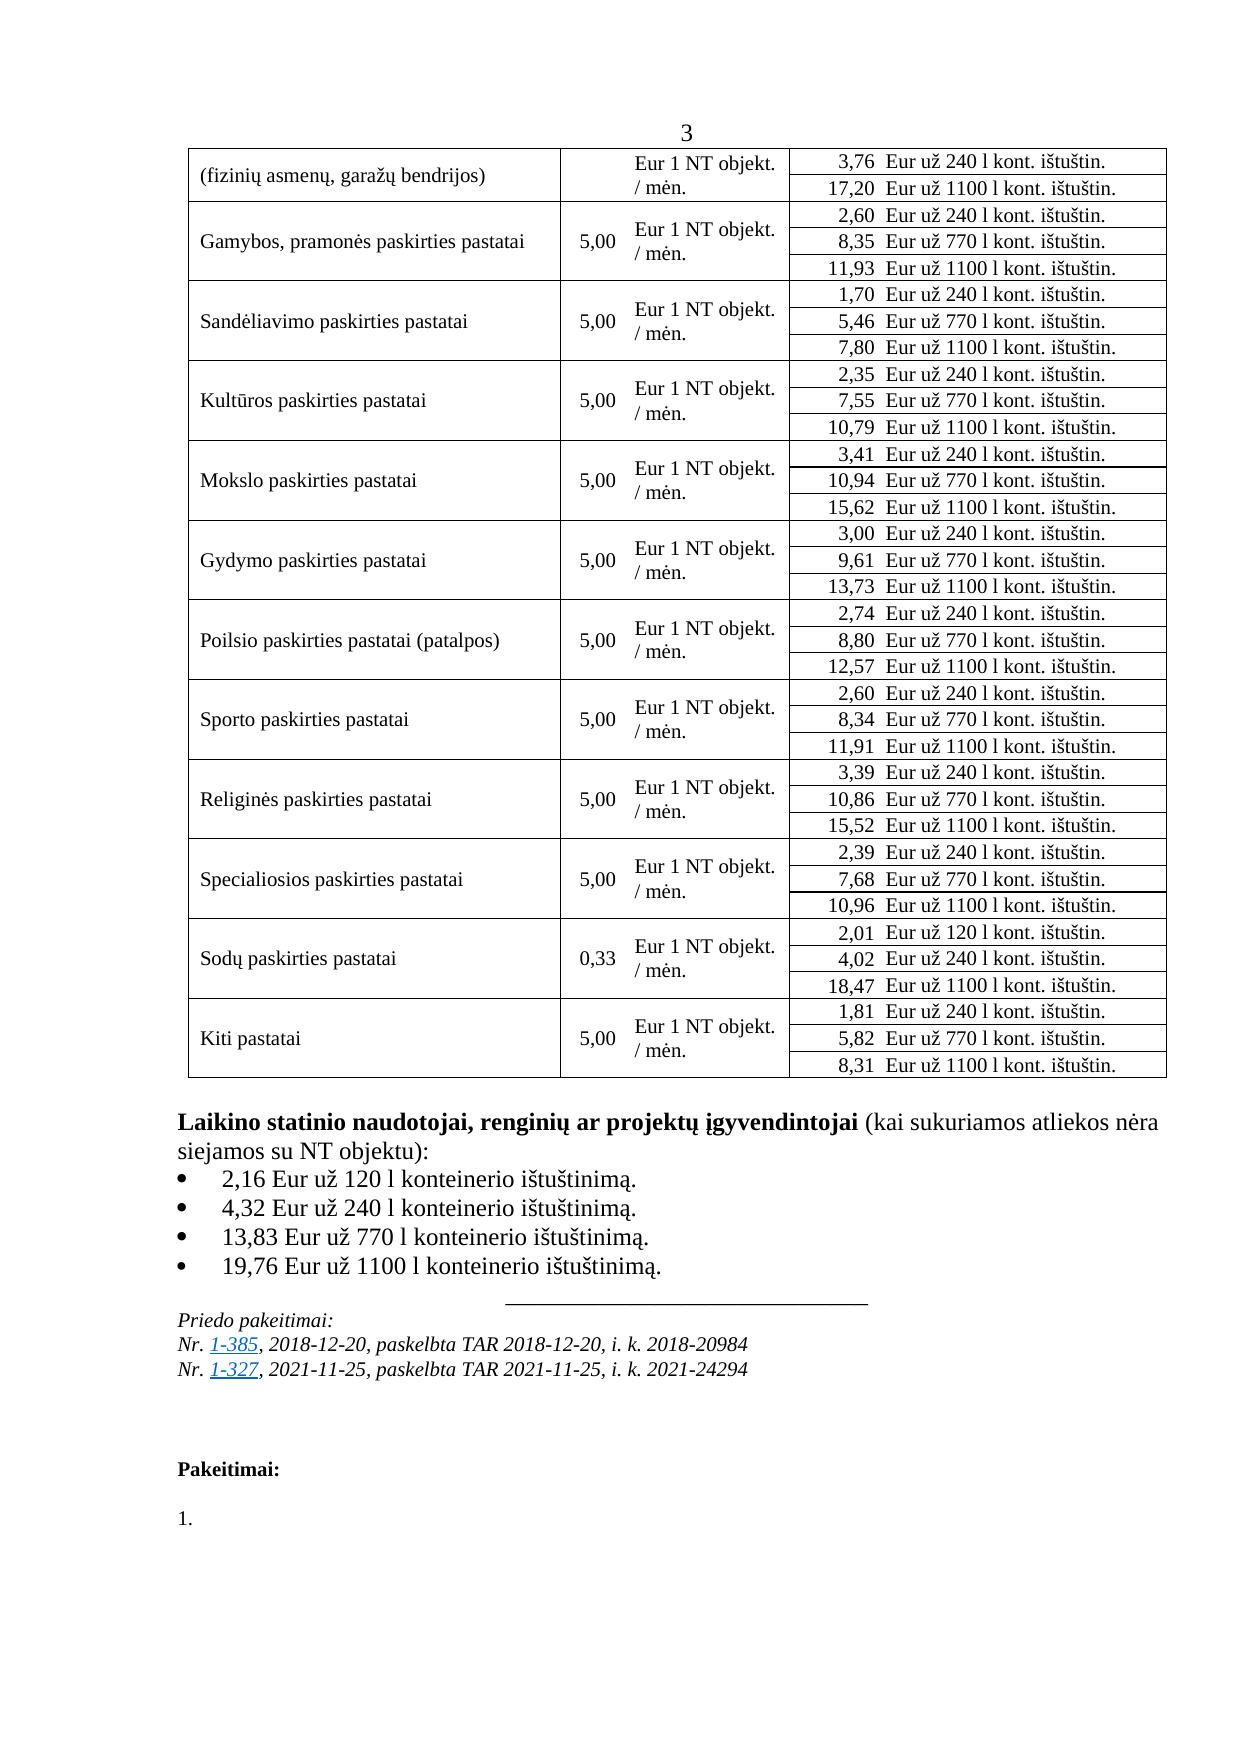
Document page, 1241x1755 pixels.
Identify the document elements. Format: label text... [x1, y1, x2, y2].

table_cell 5,00 [561, 839, 634, 918]
table_cell Eur už 770 l kont. ištuštin. [886, 388, 1166, 413]
table_cell 10,79 [790, 414, 886, 440]
table_cell Eur už 770 l kont. ištuštin. [886, 1025, 1166, 1051]
text  2,16 Eur už 120 l konteinerio ištuštinimą. [177, 1164, 1196, 1193]
table_cell 2,60 [790, 680, 886, 705]
table_cell Eur už 770 l kont. ištuštin. [886, 547, 1166, 573]
table_cell 5,46 [790, 308, 886, 333]
table_cell 13,73 [790, 574, 886, 599]
table_cell Eur už 770 l kont. ištuštin. [886, 786, 1166, 812]
table_cell Eur už 770 l kont. ištuštin. [886, 468, 1166, 493]
table_cell 7,68 [790, 866, 886, 891]
table_cell 12,57 [790, 653, 886, 679]
table_cell Eur už 240 l kont. ištuštin. [886, 149, 1166, 174]
table_cell Eur 1 NT objekt. / mėn. [635, 919, 789, 998]
table_cell Specialiosios paskirties pastatai [189, 839, 560, 918]
text Laikino statinio naudotojai, renginių ar projektų įgyvendintojai (kai sukuriamos atliekos nėra siejamos su NT objektu): [177, 1107, 1196, 1164]
table_cell Eur už 1100 l kont. ištuštin. [886, 255, 1166, 280]
table_cell 5,00 [561, 680, 634, 758]
text  4,32 Eur už 240 l konteinerio ištuštinimą. [177, 1193, 1196, 1222]
table_cell 10,94 [790, 468, 886, 493]
table_cell 5,82 [790, 1025, 886, 1051]
table_cell 5,00 [561, 202, 634, 280]
table_cell Eur už 240 l kont. ištuštin. [886, 600, 1166, 626]
table_cell 15,52 [790, 813, 886, 838]
table_cell 8,35 [790, 228, 886, 254]
table_cell 1,70 [790, 281, 886, 307]
table_cell 2,01 [790, 919, 886, 944]
table_cell Eur už 1100 l kont. ištuštin. [886, 972, 1166, 998]
table_cell Gydymo paskirties pastatai [189, 521, 560, 599]
table_cell [561, 149, 634, 201]
table_cell 18,47 [790, 972, 886, 998]
table_cell 11,91 [790, 733, 886, 758]
table_cell Eur už 120 l kont. ištuštin. [886, 919, 1166, 944]
table_cell 8,34 [790, 706, 886, 732]
table_cell 5,00 [561, 999, 634, 1077]
table_cell 11,93 [790, 255, 886, 280]
table_cell Eur už 1100 l kont. ištuštin. [886, 813, 1166, 838]
table_cell Eur už 1100 l kont. ištuštin. [886, 574, 1166, 599]
table_cell Kiti pastatai [189, 999, 560, 1077]
table_cell Eur už 240 l kont. ištuštin. [886, 202, 1166, 227]
table_cell 4,02 [790, 946, 886, 971]
table_cell Eur už 1100 l kont. ištuštin. [886, 494, 1166, 519]
table_cell 3,00 [790, 521, 886, 546]
table_cell Eur 1 NT objekt. / mėn. [635, 441, 789, 519]
table_cell 5,00 [561, 600, 634, 679]
table_cell Sodų paskirties pastatai [189, 919, 560, 998]
table_cell Eur 1 NT objekt. / mėn. [635, 839, 789, 918]
table_cell Eur už 1100 l kont. ištuštin. [886, 653, 1166, 679]
text Priedo pakeitimai: [177, 1308, 1196, 1332]
table_cell Eur 1 NT objekt. / mėn. [635, 521, 789, 599]
table_cell Eur už 770 l kont. ištuštin. [886, 866, 1166, 891]
table_cell 2,35 [790, 361, 886, 387]
table_cell Poilsio paskirties pastatai (patalpos) [189, 600, 560, 679]
table_cell (fizinių asmenų, garažų bendrijos) [189, 149, 560, 201]
table_cell 2,60 [790, 202, 886, 227]
table_cell 5,00 [561, 760, 634, 838]
table_cell Eur už 770 l kont. ištuštin. [886, 228, 1166, 254]
table_cell 3,39 [790, 760, 886, 785]
table_cell Eur 1 NT objekt. / mėn. [635, 202, 789, 280]
table_cell Eur už 770 l kont. ištuštin. [886, 308, 1166, 333]
table_cell Eur už 770 l kont. ištuštin. [886, 706, 1166, 732]
text  13,83 Eur už 770 l konteinerio ištuštinimą. [177, 1222, 1196, 1251]
table_cell 2,39 [790, 839, 886, 865]
table_cell Eur už 1100 l kont. ištuštin. [886, 175, 1166, 201]
table_cell Sandėliavimo paskirties pastatai [189, 281, 560, 360]
table_cell 5,00 [561, 361, 634, 440]
table_cell Eur už 240 l kont. ištuštin. [886, 999, 1166, 1024]
table_cell Eur 1 NT objekt. / mėn. [635, 680, 789, 758]
table_cell 17,20 [790, 175, 886, 201]
table_cell 3,41 [790, 441, 886, 466]
text  19,76 Eur už 1100 l konteinerio ištuštinimą. [177, 1251, 1196, 1279]
table_cell Kultūros paskirties pastatai [189, 361, 560, 440]
table_cell Religinės paskirties pastatai [189, 760, 560, 838]
table_cell Gamybos, pramonės paskirties pastatai [189, 202, 560, 280]
table_cell 5,00 [561, 441, 634, 519]
table_cell 5,00 [561, 521, 634, 599]
text Nr. 1-385, 2018-12-20, paskelbta TAR 2018-12-20, i. k. 2018-20984 [177, 1332, 1196, 1356]
table_cell 7,55 [790, 388, 886, 413]
table_cell Sporto paskirties pastatai [189, 680, 560, 758]
text Nr. 1-327, 2021-11-25, paskelbta TAR 2021-11-25, i. k. 2021-24294 [177, 1356, 1196, 1381]
table_cell Eur už 770 l kont. ištuštin. [886, 627, 1166, 652]
table_cell Eur 1 NT objekt. / mėn. [635, 149, 789, 201]
table_cell 1,81 [790, 999, 886, 1024]
table_cell Eur už 240 l kont. ištuštin. [886, 680, 1166, 705]
table_cell Eur už 1100 l kont. ištuštin. [886, 1052, 1166, 1077]
table_cell Eur už 1100 l kont. ištuštin. [886, 893, 1166, 918]
table_cell Mokslo paskirties pastatai [189, 441, 560, 519]
table_cell 9,61 [790, 547, 886, 573]
table_cell 8,31 [790, 1052, 886, 1077]
table_cell Eur už 240 l kont. ištuštin. [886, 281, 1166, 307]
table_cell 0,33 [561, 919, 634, 998]
table_cell 10,86 [790, 786, 886, 812]
table_cell Eur už 1100 l kont. ištuštin. [886, 335, 1166, 360]
table_cell Eur už 240 l kont. ištuštin. [886, 760, 1166, 785]
table_cell Eur 1 NT objekt. / mėn. [635, 361, 789, 440]
table_cell Eur už 240 l kont. ištuštin. [886, 441, 1166, 466]
table_cell 10,96 [790, 893, 886, 918]
table_cell Eur 1 NT objekt. / mėn. [635, 281, 789, 360]
table_cell Eur už 240 l kont. ištuštin. [886, 946, 1166, 971]
table_cell Eur už 240 l kont. ištuštin. [886, 361, 1166, 387]
text 1. [177, 1506, 1196, 1529]
text Pakeitimai: [177, 1457, 1196, 1481]
table_cell Eur 1 NT objekt. / mėn. [635, 600, 789, 679]
table_cell Eur 1 NT objekt. / mėn. [635, 760, 789, 838]
table_cell 15,62 [790, 494, 886, 519]
table_cell Eur už 1100 l kont. ištuštin. [886, 733, 1166, 758]
table_cell Eur už 240 l kont. ištuštin. [886, 521, 1166, 546]
table_cell 3,76 [790, 149, 886, 174]
table_cell Eur 1 NT objekt. / mėn. [635, 999, 789, 1077]
text _____________________________ [177, 1279, 1196, 1308]
table_cell Eur už 240 l kont. ištuštin. [886, 839, 1166, 865]
table_cell 7,80 [790, 335, 886, 360]
table_cell 8,80 [790, 627, 886, 652]
table_cell 5,00 [561, 281, 634, 360]
table_cell 2,74 [790, 600, 886, 626]
table_cell Eur už 1100 l kont. ištuštin. [886, 414, 1166, 440]
